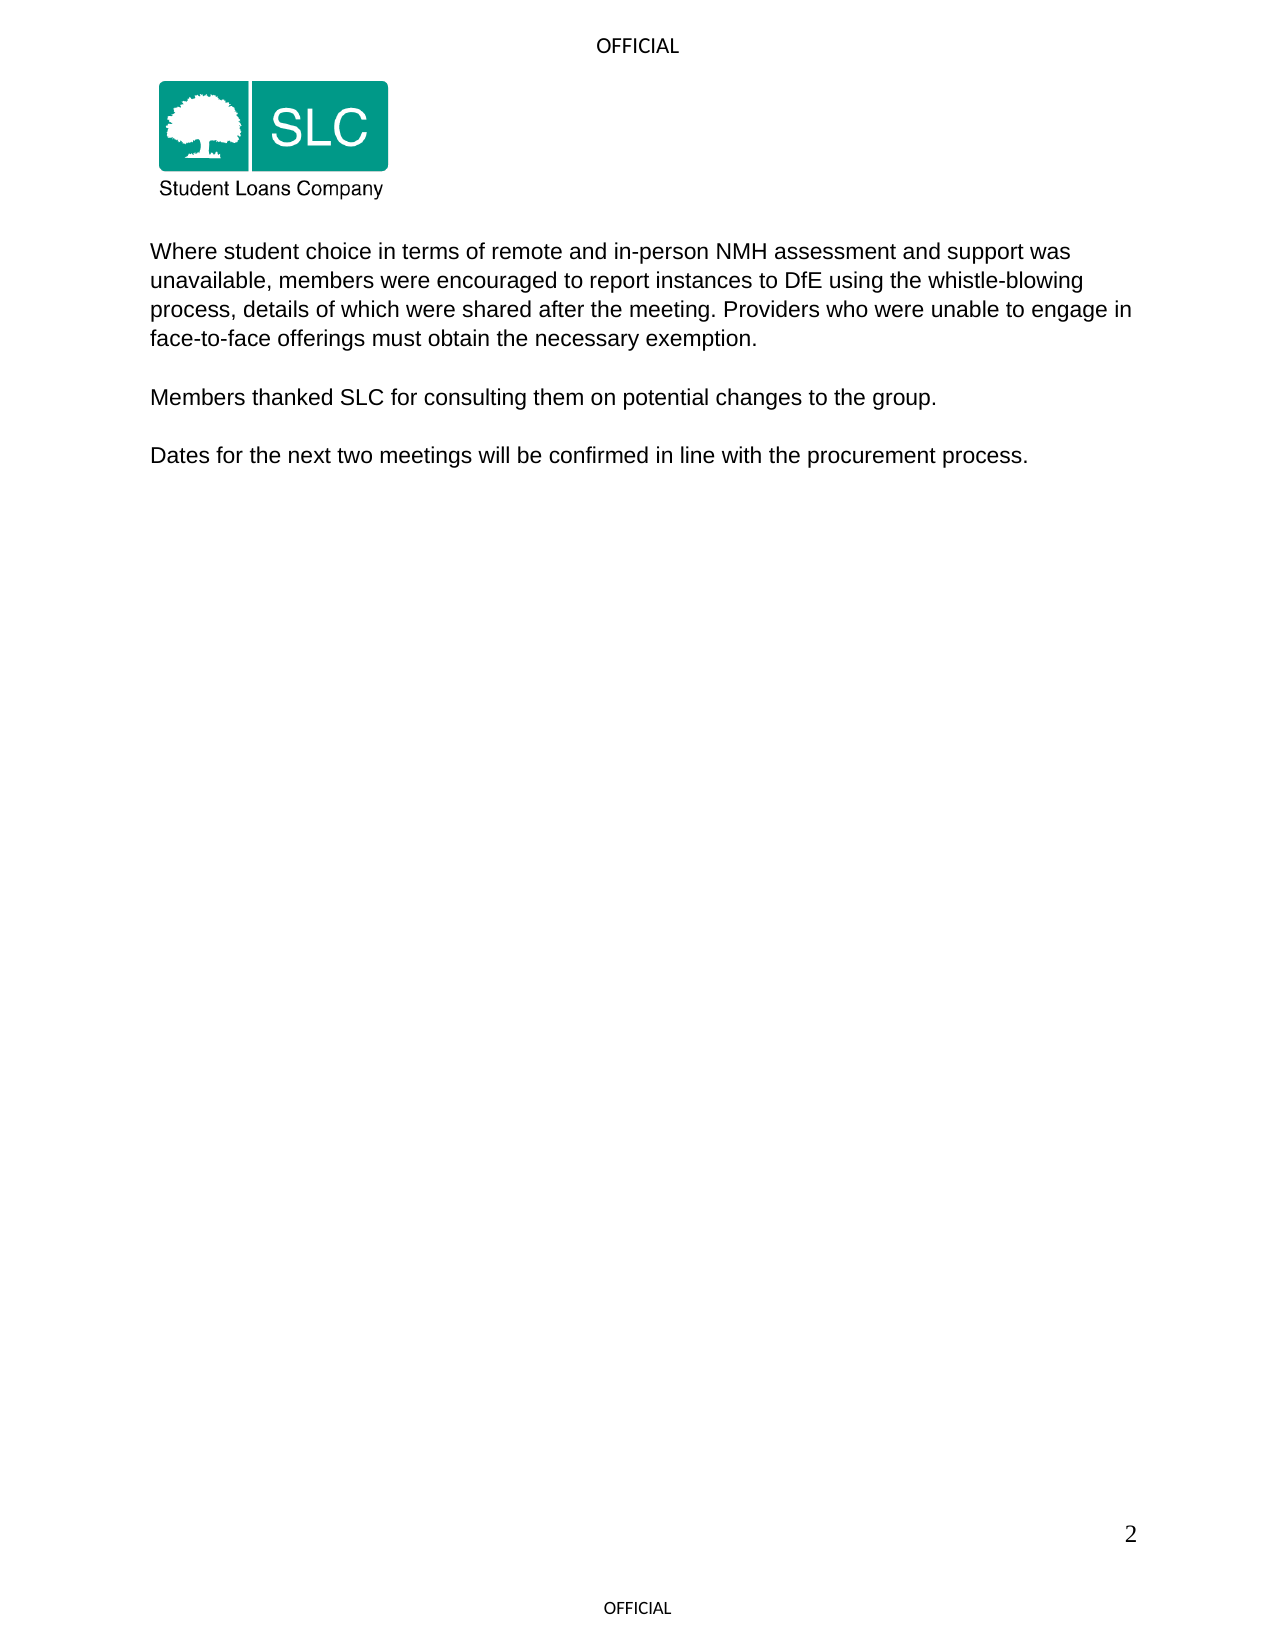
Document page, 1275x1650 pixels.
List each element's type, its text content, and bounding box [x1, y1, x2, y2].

text Members thanked SLC for consulting them on potential changes to the group. [150, 382, 1137, 411]
text Where student choice in terms of remote and in-person NMH assessment and support was unavailable, members were encouraged to report instances to DfE using the whistle-blowing process, details of which were shared after the meeting. Providers who were unable to engage in face-to-face offerings must obtain the necessary exemption. [150, 236, 1137, 352]
text Dates for the next two meetings will be confirmed in line with the procurement process. [150, 440, 1137, 469]
